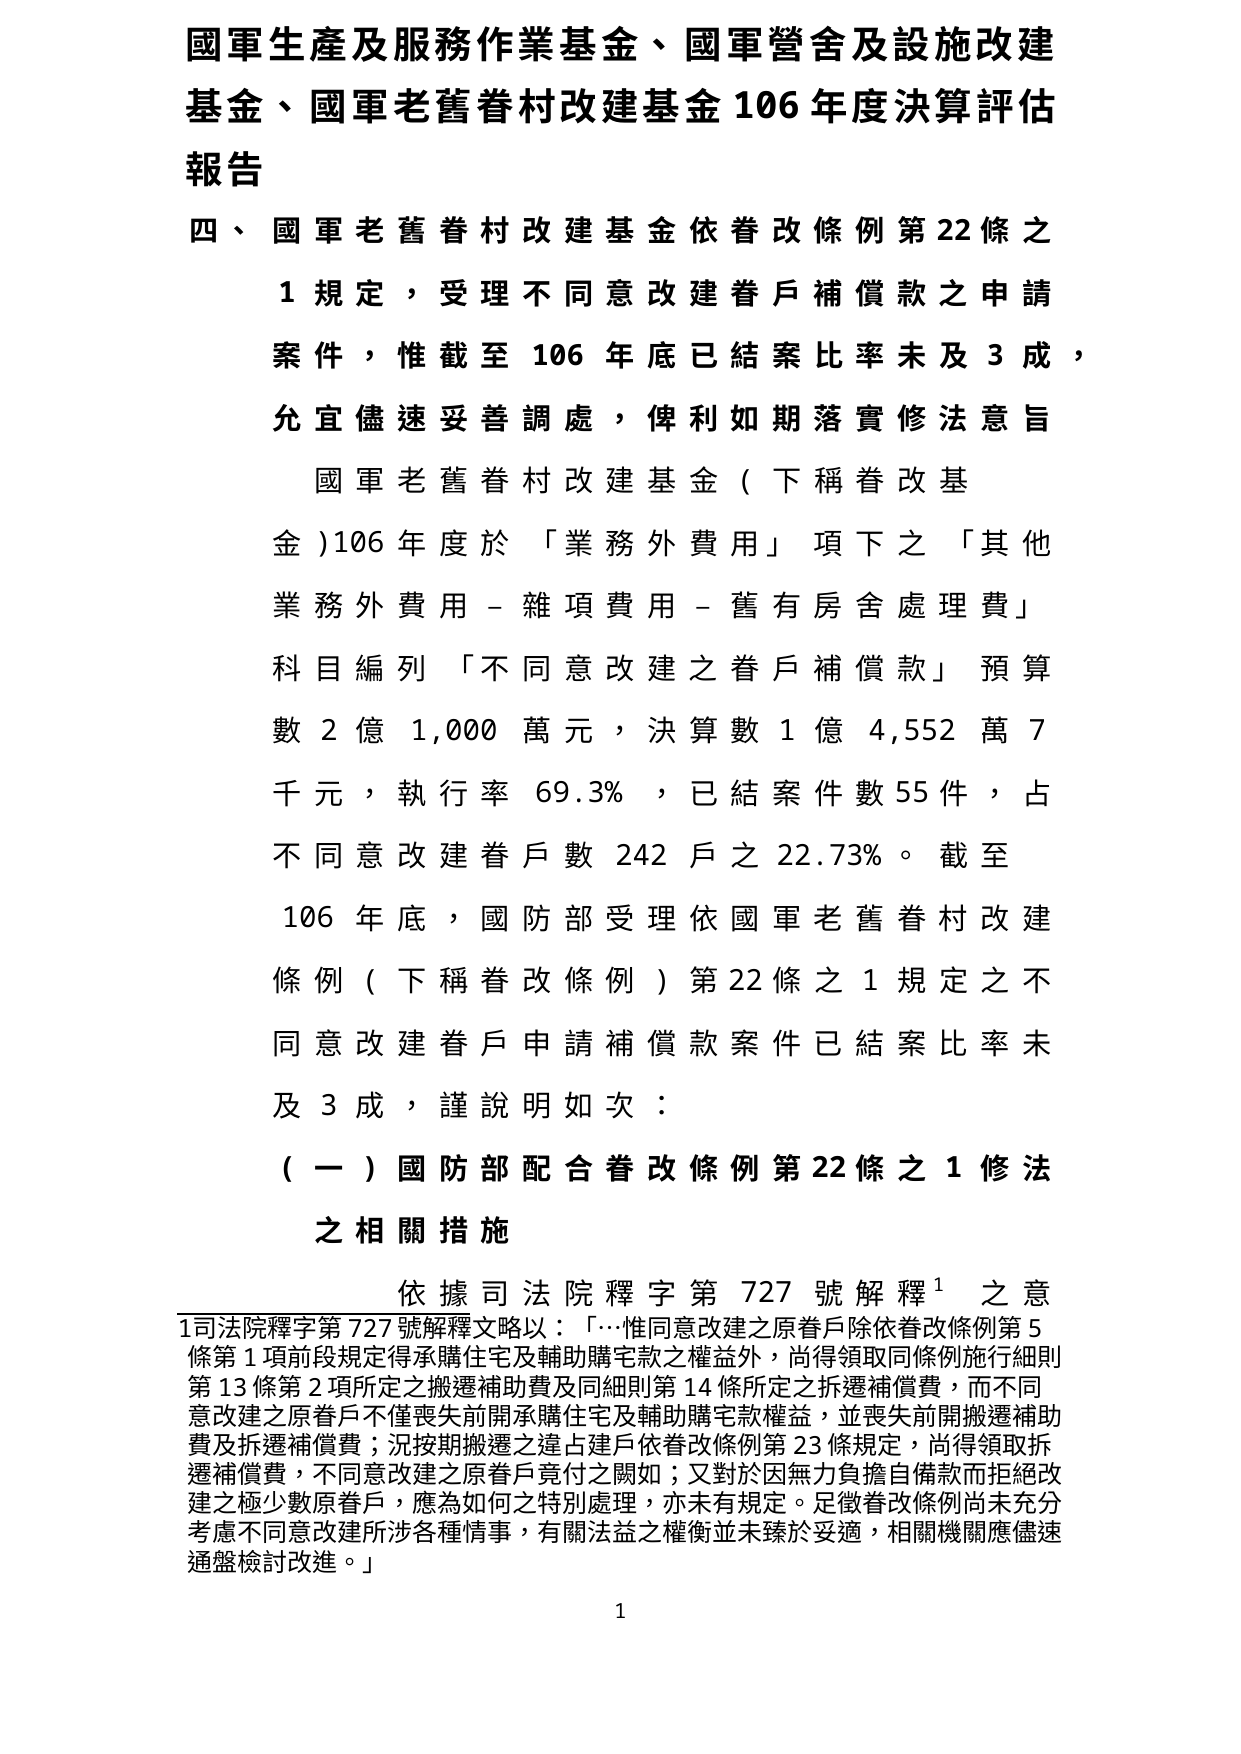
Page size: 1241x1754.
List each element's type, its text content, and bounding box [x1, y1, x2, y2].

text (一)國防部配合眷改條例第22條之1修法之相關措施 [242, 1125, 1058, 1250]
text 國軍生產及服務作業基金、國軍營舍及設施改建基金、國軍老舊眷村改建基金106年度決算評估報告 [183, 0, 1058, 187]
text 司法院釋字第727號解釋文略以：「…惟同意改建之原眷戶除依眷改條例第5條第1項前段規定得承購住宅及輔助購宅款之權益外，尚得領取同條例施行細則第13條第2項所定之搬遷補助費及同細則第14條所定之拆遷補償費，而不同意改建之原眷戶不僅喪失前開承購住宅及輔助購宅款權益，並喪失前開搬遷補助費及拆遷補償費；況按期搬遷之違占建戶依眷改條例第23條規定，尚得領取拆遷補償費，不同意改建之原眷戶竟付之闕如；又對於因無力負擔自備款而拒絕改建之極少數原眷戶，應為如何之特別處理，亦未有規定。足徵眷改條例尚未充分考慮不同意改建所涉各種情事，有關法益之權衡並未臻於妥適，相關機關應儘速通盤檢討改進。」 [177, 1314, 1063, 1577]
text 依據司法院釋字第727號解釋之意旨，為保障眷戶之基本居住權益，解決眷村改建過程中衍生之爭議，105年11月30日公布之眷改條例第22條之1明定，針對不同意改建之眷戶於強制執行完畢前，經國防部以書面通知之日起6個月內，自行配合騰空點還房地者，由眷改基金依地方政府辦理公共工程拆遷補償標準支付補償款，最高不得超過其原改建基地內原階坪型之輔助購宅款金額。在補償項目方面，依眷改條例施行細則第20條之2規定，係以主建物、附屬建物補償費、人口搬遷補助費及自動搬遷獎勵金為限。 [242, 1250, 1058, 1312]
text 國軍老舊眷村改建基金(下稱眷改基金)106年度於「業務外費用」項下之「其他業務外費用–雜項費用–舊有房舍處理費」科目編列「不同意改建之眷戶補償款」預算數2億1,000萬元，決算數1億4,552萬7千元，執行率69.3%，已結案件數55件，占不同意改建眷戶數242戶之22.73%。截至106年底，國防部受理依國軍老舊眷村改建條例(下稱眷改條例)第22條之1規定之不同意改建眷戶申請補償款案件已結案比率未及3成，謹說明如次： [242, 437, 1058, 1125]
text 四、國軍老舊眷村改建基金依眷改條例第22條之1規定，受理不同意改建眷戶補償款之申請案件，惟截至106年底已結案比率未及3成，允宜儘速妥善調處，俾利如期落實修法意旨 [183, 187, 1058, 437]
